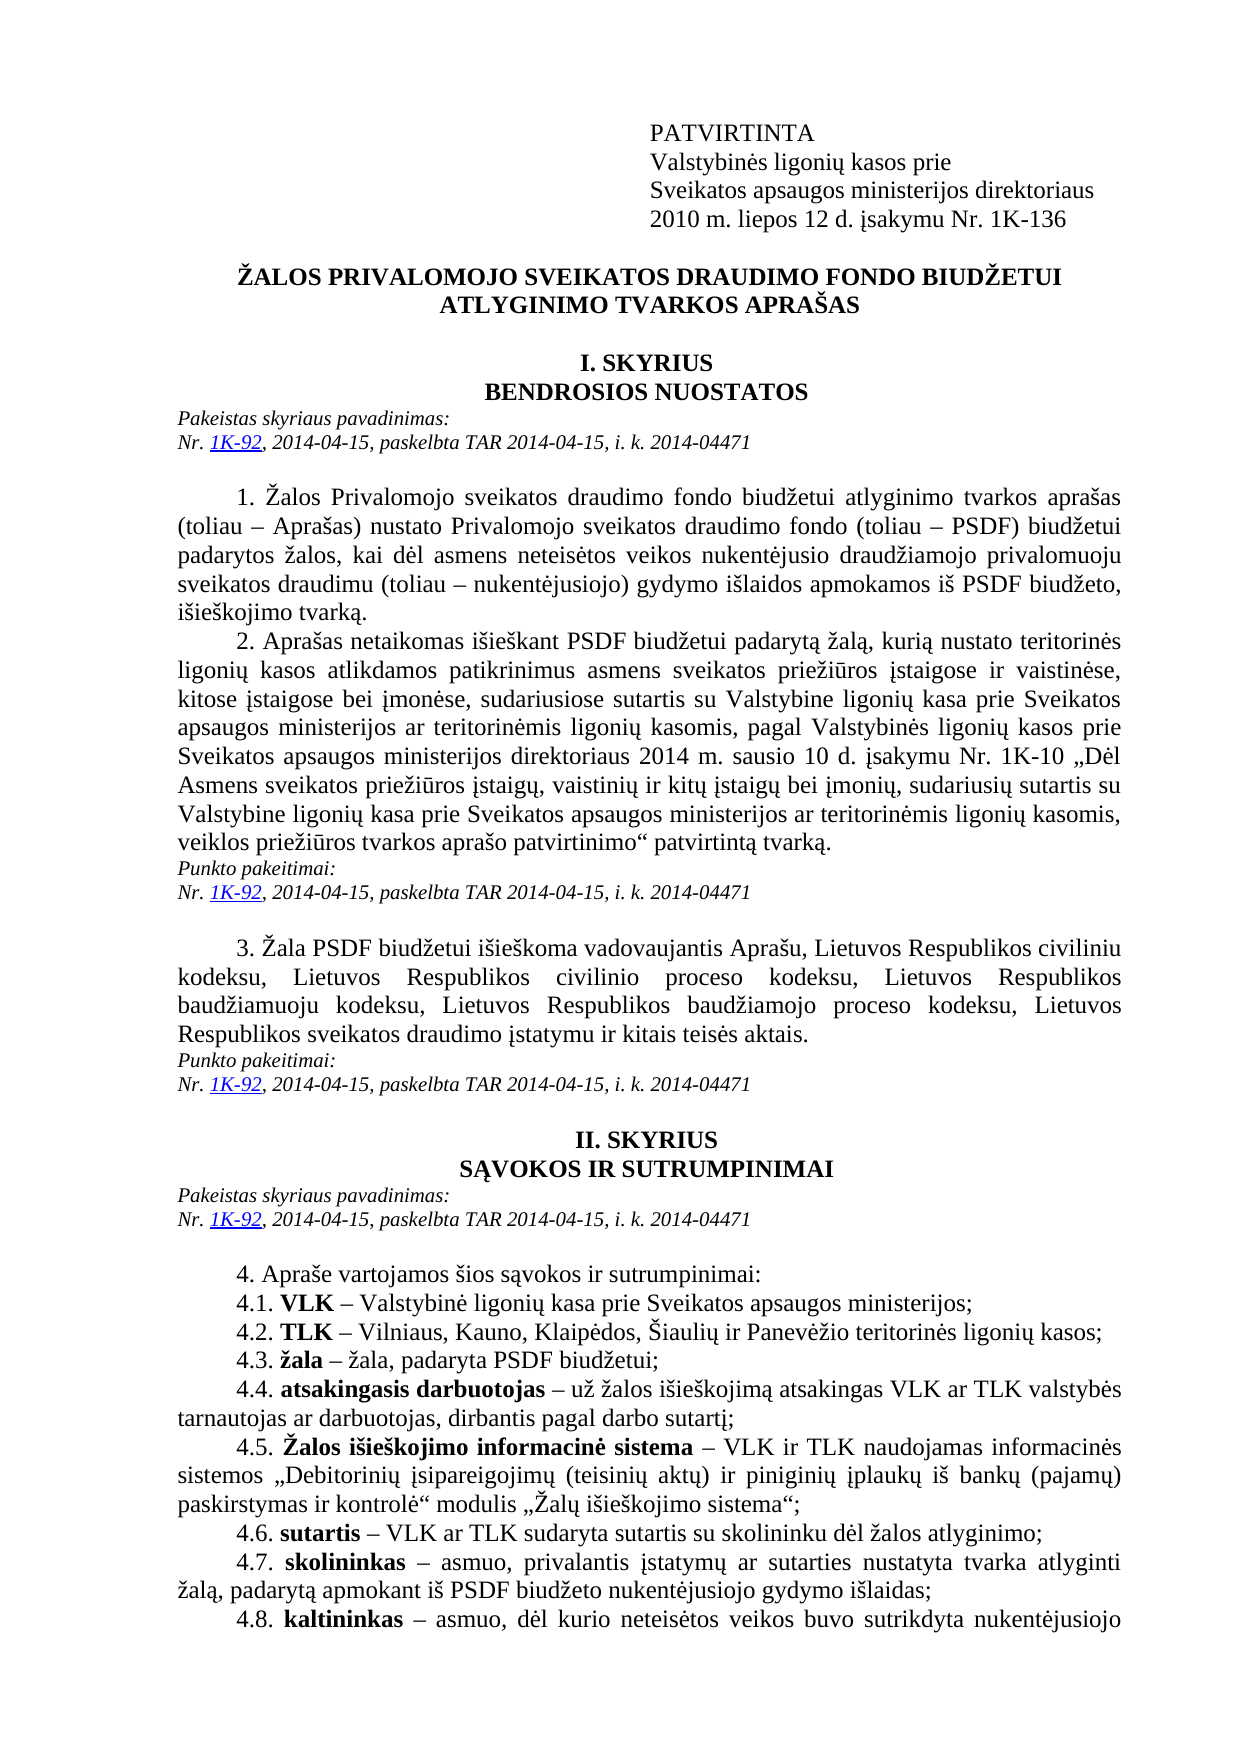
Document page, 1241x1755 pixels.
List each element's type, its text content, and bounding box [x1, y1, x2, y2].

text 4.8. kaltininkas – asmuo, dėl kurio neteisėtos veikos buvo sutrikdyta nukentėjusiojo [177, 1604, 1122, 1633]
text PATVIRTINTA [649, 118, 1122, 147]
text Punkto pakeitimai: [177, 1048, 1122, 1072]
text Pakeistas skyriaus pavadinimas: [177, 406, 1122, 430]
text 4. Apraše vartojamos šios sąvokos ir sutrumpinimai: [177, 1259, 1122, 1288]
text Nr. 1K-92, 2014-04-15, paskelbta TAR 2014-04-15, i. k. 2014-04471 [177, 1207, 1122, 1231]
text Punkto pakeitimai: [177, 856, 1122, 880]
text II. SKYRIUS SĄVOKOS IR SUTRUMPINIMAI [177, 1125, 1122, 1182]
text 2. Aprašas netaikomas išieškant PSDF biudžetui padarytą žalą, kurią nustato teritorinės ligonių kasos atlikdamos patikrinimus asmens sveikatos priežiūros įstaigose ir vaistinėse, kitose įstaigose bei įmonėse, sudariusiose sutartis su Valstybine ligonių kasa prie Sveikatos apsaugos ministerijos ar teritorinėmis ligonių kasomis, pagal Valstybinės ligonių kasos prie Sveikatos apsaugos ministerijos direktoriaus 2014 m. sausio 10 d. įsakymu Nr. 1K-10 „Dėl Asmens sveikatos priežiūros įstaigų, vaistinių ir kitų įstaigų bei įmonių, sudariusių sutartis su Valstybine ligonių kasa prie Sveikatos apsaugos ministerijos ar teritorinėmis ligonių kasomis, veiklos priežiūros tvarkos aprašo patvirtinimo“ patvirtintą tvarką. [177, 626, 1122, 856]
text 4.5. Žalos išieškojimo informacinė sistema – VLK ir TLK naudojamas informacinės sistemos „Debitorinių įsipareigojimų (teisinių aktų) ir piniginių įplaukų iš bankų (pajamų) paskirstymas ir kontrolė“ modulis „Žalų išieškojimo sistema“; [177, 1432, 1122, 1518]
text ŽALOS PRIVALOMOJO SVEIKATOS DRAUDIMO FONDO BIUDŽETUI ATLYGINIMO TVARKOS APRAŠAS [177, 262, 1122, 319]
text 4.7. skolininkas – asmuo, privalantis įstatymų ar sutarties nustatyta tvarka atlyginti žalą, padarytą apmokant iš PSDF biudžeto nukentėjusiojo gydymo išlaidas; [177, 1547, 1122, 1604]
text Nr. 1K-92, 2014-04-15, paskelbta TAR 2014-04-15, i. k. 2014-04471 [177, 1072, 1122, 1096]
text 1. Žalos Privalomojo sveikatos draudimo fondo biudžetui atlyginimo tvarkos aprašas (toliau – Aprašas) nustato Privalomojo sveikatos draudimo fondo (toliau – PSDF) biudžetui padarytos žalos, kai dėl asmens neteisėtos veikos nukentėjusio draudžiamojo privalomuoju sveikatos draudimu (toliau – nukentėjusiojo) gydymo išlaidos apmokamos iš PSDF biudžeto, išieškojimo tvarką. [177, 482, 1122, 626]
text I. SKYRIUS BENDROSIOS NUOSTATOS [177, 348, 1122, 406]
text 2010 m. liepos 12 d. įsakymu Nr. 1K-136 [649, 204, 1122, 233]
text Nr. 1K-92, 2014-04-15, paskelbta TAR 2014-04-15, i. k. 2014-04471 [177, 430, 1122, 454]
text 4.3. žala – žala, padaryta PSDF biudžetui; [177, 1346, 1122, 1374]
text Valstybinės ligonių kasos prie [649, 147, 1122, 176]
text 3. Žala PSDF biudžetui išieškoma vadovaujantis Aprašu, Lietuvos Respublikos civiliniu kodeksu, Lietuvos Respublikos civilinio proceso kodeksu, Lietuvos Respublikos baudžiamuoju kodeksu, Lietuvos Respublikos baudžiamojo proceso kodeksu, Lietuvos Respublikos sveikatos draudimo įstatymu ir kitais teisės aktais. [177, 933, 1122, 1048]
text 4.1. VLK – Valstybinė ligonių kasa prie Sveikatos apsaugos ministerijos; [177, 1288, 1122, 1317]
text Nr. 1K-92, 2014-04-15, paskelbta TAR 2014-04-15, i. k. 2014-04471 [177, 880, 1122, 904]
text 4.4. atsakingasis darbuotojas – už žalos išieškojimą atsakingas VLK ar TLK valstybės tarnautojas ar darbuotojas, dirbantis pagal darbo sutartį; [177, 1374, 1122, 1432]
text Sveikatos apsaugos ministerijos direktoriaus [649, 176, 1122, 204]
text 4.6. sutartis – VLK ar TLK sudaryta sutartis su skolininku dėl žalos atlyginimo; [177, 1518, 1122, 1547]
text 4.2. TLK – Vilniaus, Kauno, Klaipėdos, Šiaulių ir Panevėžio teritorinės ligonių kasos; [177, 1317, 1122, 1346]
text Pakeistas skyriaus pavadinimas: [177, 1182, 1122, 1207]
